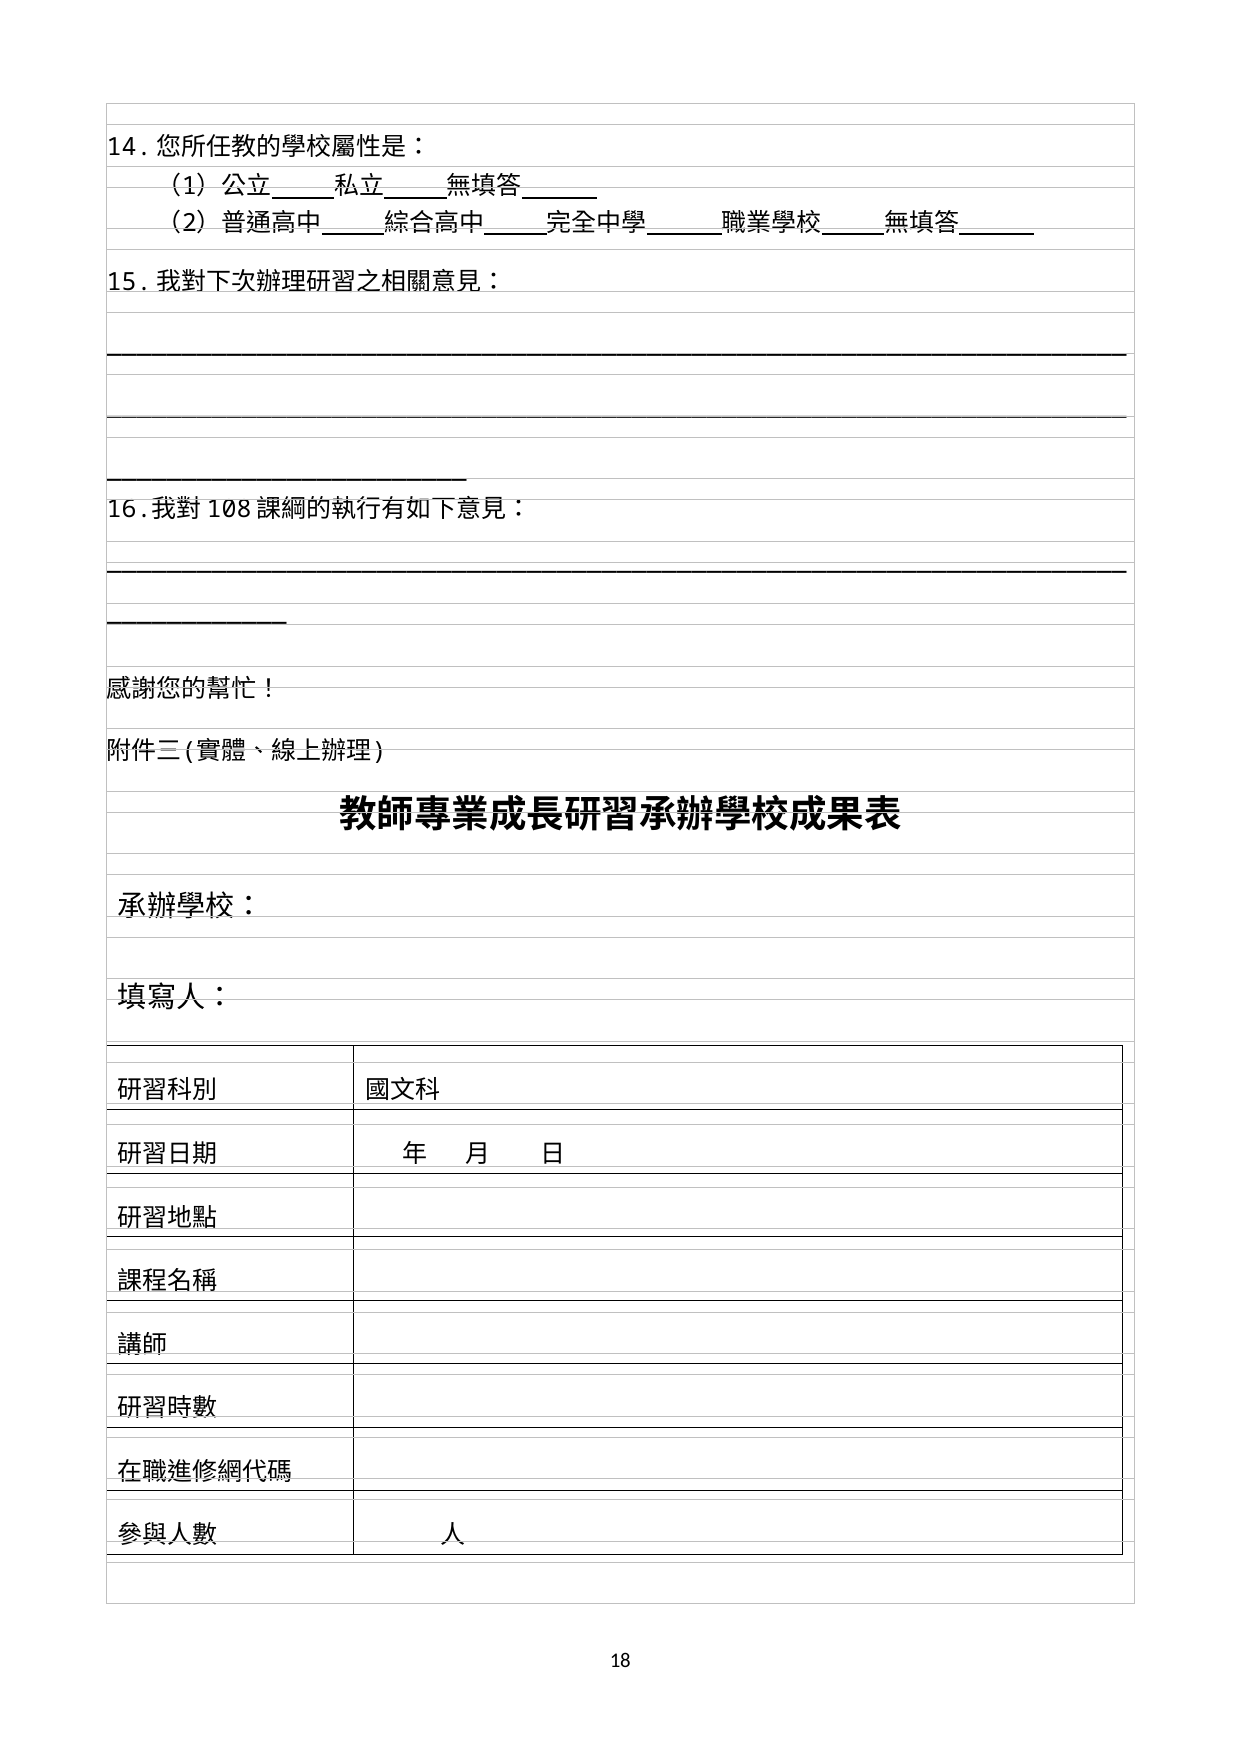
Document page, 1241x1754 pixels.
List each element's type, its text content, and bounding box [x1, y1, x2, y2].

table_cell [1123, 1045, 1127, 1062]
table_cell 研習日期 [107, 1125, 353, 1166]
text （2）普通高中 綜合高中 完全中學 職業學校 無填答 [157, 202, 1134, 228]
table_cell [1123, 1109, 1127, 1124]
table_cell 在職進修網代碼 [107, 1438, 353, 1478]
table_cell [107, 1104, 353, 1109]
table_cell [1123, 1417, 1127, 1427]
text 教師專業成長研習承辦學校成果表 [107, 770, 1134, 791]
table_cell [107, 1237, 353, 1249]
text [107, 238, 1134, 249]
table_cell 參與人數 [175, 1531, 184, 1541]
table_cell [354, 1354, 1122, 1363]
table_header [107, 917, 620, 937]
table_cell [354, 1375, 1122, 1416]
table_cell [1123, 1236, 1127, 1249]
table_cell [1123, 1125, 1127, 1166]
table_cell [1123, 1479, 1127, 1490]
table_cell 研習地點 [107, 1188, 353, 1228]
table_cell 人 [448, 1531, 457, 1541]
table_cell 人 [354, 1500, 1122, 1541]
table_cell 填寫人： [107, 954, 620, 978]
text [107, 479, 1134, 488]
table_cell 課程名稱 [107, 1250, 353, 1291]
table_cell [620, 954, 1127, 978]
table_header [620, 862, 1127, 874]
table_cell 參與人數 [107, 1542, 353, 1554]
text 教師專業成長研習承辦學校成果表 [107, 813, 1134, 832]
text ________________________________________________________________________________ [107, 604, 1134, 624]
text ________________________ [107, 438, 1134, 478]
table_cell 填寫人： [107, 1000, 620, 1041]
table_cell [1123, 1427, 1127, 1437]
text [107, 301, 1134, 312]
table_cell 參與人數 [153, 1525, 162, 1537]
table_cell 在職進修網代碼 [229, 1462, 239, 1478]
table_cell [107, 1167, 353, 1172]
table_cell [1123, 1500, 1127, 1541]
table_cell [1123, 1300, 1127, 1312]
table_cell 國文科 [354, 1063, 1122, 1103]
table_cell [354, 1174, 1122, 1187]
text [107, 292, 1134, 301]
text 15. 我對下次辦理研習之相關意見： [107, 250, 1134, 291]
table_cell [354, 1229, 1122, 1236]
table_cell 在職進修網代碼 [107, 1479, 353, 1490]
text 附件三(實體、線上辦理) [107, 750, 1134, 770]
text [107, 417, 1134, 437]
table_cell [107, 1229, 353, 1236]
text 16.我對108課綱的執行有如下意見： [107, 500, 1134, 524]
text 14. 您所任教的學校屬性是： [107, 125, 1134, 166]
text ____________________________________________________________________ [107, 375, 1134, 416]
table_header 承辦學校： [107, 875, 620, 916]
table_cell [354, 1428, 1122, 1437]
text ____________________________________________________________________ [107, 313, 1134, 353]
table_cell [1123, 1063, 1127, 1103]
text 感謝您的幫忙！ [107, 688, 1134, 707]
table_header [107, 938, 620, 953]
table_cell [354, 1104, 1122, 1109]
table_cell [107, 1354, 353, 1363]
table_cell [1123, 1438, 1127, 1478]
text 感謝您的幫忙！ [107, 667, 1134, 687]
table_cell [354, 1167, 1122, 1172]
table_cell 填寫人： [107, 979, 620, 999]
table_cell [1123, 1173, 1127, 1187]
table_cell 參與人數 [107, 1491, 353, 1499]
text 附件三(實體、線上辦理) [107, 707, 1134, 728]
table_cell [354, 1313, 1122, 1353]
table_cell [1123, 1363, 1127, 1374]
table_cell 在職進修網代碼 [107, 1428, 353, 1437]
table_cell 研習時數 [107, 1375, 353, 1416]
table_cell 講師 [107, 1313, 353, 1353]
table_cell [354, 1364, 1122, 1374]
table_cell [1123, 1313, 1127, 1353]
table_cell 參與人數 [107, 1500, 353, 1541]
table_cell [354, 1110, 1122, 1124]
text （1）公立 私立 無填答 [157, 167, 1134, 187]
table_cell 研習科別 [107, 1063, 353, 1103]
table_cell [620, 1000, 1127, 1041]
table_cell [354, 1292, 1122, 1299]
table_cell [354, 1237, 1122, 1249]
table_cell [107, 1046, 353, 1062]
table_cell [1123, 1375, 1127, 1416]
table_cell [354, 1438, 1122, 1478]
text ________________________________________________________________________________ [107, 543, 1134, 562]
table_cell 研習時數 [107, 1364, 353, 1374]
table_header [620, 917, 1127, 937]
text （1）公立 私立 無填答 [157, 188, 1134, 202]
table_cell 研習時數 [202, 1405, 210, 1416]
table_cell [107, 1301, 353, 1312]
table_cell 人 [354, 1491, 1122, 1499]
table_cell [107, 1110, 353, 1124]
table_cell [107, 1292, 353, 1299]
text [107, 104, 1134, 124]
table_cell 研習時數 [107, 1417, 353, 1427]
table_header [620, 875, 1127, 916]
table_cell [354, 1188, 1122, 1228]
table_header [107, 862, 620, 874]
table_cell [107, 1174, 353, 1187]
text ________________________________________________________________________________ [107, 563, 1134, 603]
text [107, 488, 1134, 499]
table_cell [620, 979, 1127, 999]
table_cell [354, 1417, 1122, 1427]
table_cell [1123, 1542, 1127, 1554]
table_header [620, 938, 1127, 953]
text 附件三(實體、線上辦理) [107, 729, 1134, 749]
text 教師專業成長研習承辦學校成果表 [107, 792, 1134, 812]
text （2）普通高中 綜合高中 完全中學 職業學校 無填答 [157, 229, 1134, 238]
text 感謝您的幫忙！ [107, 645, 1134, 666]
table_cell [354, 1301, 1122, 1312]
table_cell [354, 1250, 1122, 1291]
table_cell [1123, 1250, 1127, 1291]
table_cell 人 [354, 1542, 1122, 1554]
text [107, 354, 1134, 374]
table_cell 年 月 日 [354, 1125, 1122, 1166]
table_cell [1123, 1188, 1127, 1228]
table_cell [354, 1046, 1122, 1062]
table_cell [354, 1479, 1122, 1490]
